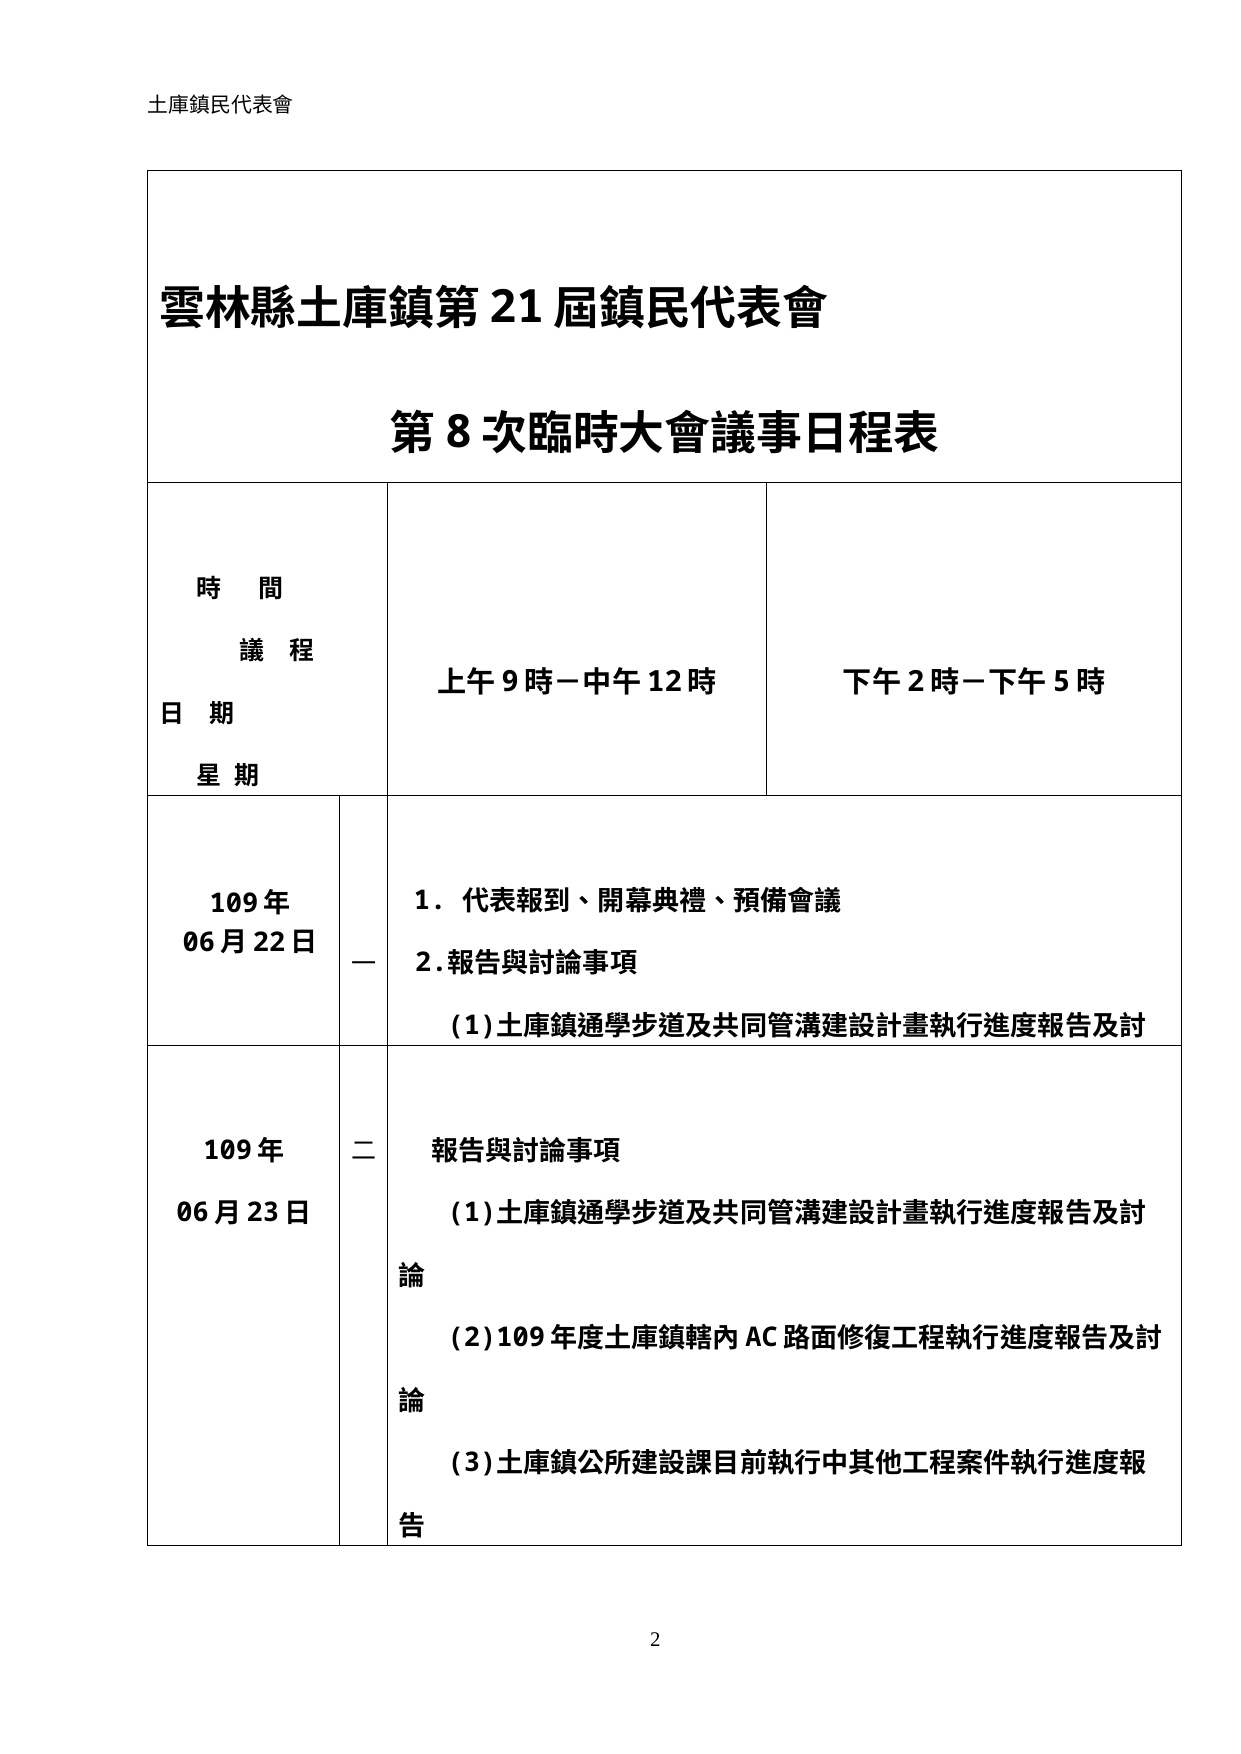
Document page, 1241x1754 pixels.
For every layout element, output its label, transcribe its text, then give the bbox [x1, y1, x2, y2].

table_cell 109年 06月22日 [148, 796, 339, 1045]
table_cell 1. 代表報到、開幕典禮、預備會議 2.報告與討論事項 (1)土庫鎮通學步道及共同管溝建設計畫執行進度報告及討論 (2)109年度土庫鎮轄內AC路面修復工程執行進度報告及討論 (3)土庫鎮公所建設課目前執行中其他工程案件執行進度報告 及討論 [388, 796, 1181, 1045]
table_cell 報告與討論事項 (1)土庫鎮通學步道及共同管溝建設計畫執行進度報告及討論 (2)109年度土庫鎮轄內AC路面修復工程執行進度報告及討論 (3)土庫鎮公所建設課目前執行中其他工程案件執行進度報告 及討論 [388, 1046, 1181, 1544]
table_cell 下午2時－下午5時 [767, 483, 1181, 794]
table_cell 一 [340, 796, 387, 1045]
table_cell 上午9時－中午12時 [388, 483, 766, 794]
table_cell 二 [340, 1046, 387, 1544]
table_cell 時 間 議 程 日 期 星 期 [148, 483, 387, 794]
table_cell 109年 06月23日 [148, 1046, 339, 1544]
table_header 雲林縣土庫鎮第21屆鎮民代表會 第8次臨時大會議事日程表 [148, 171, 1181, 482]
